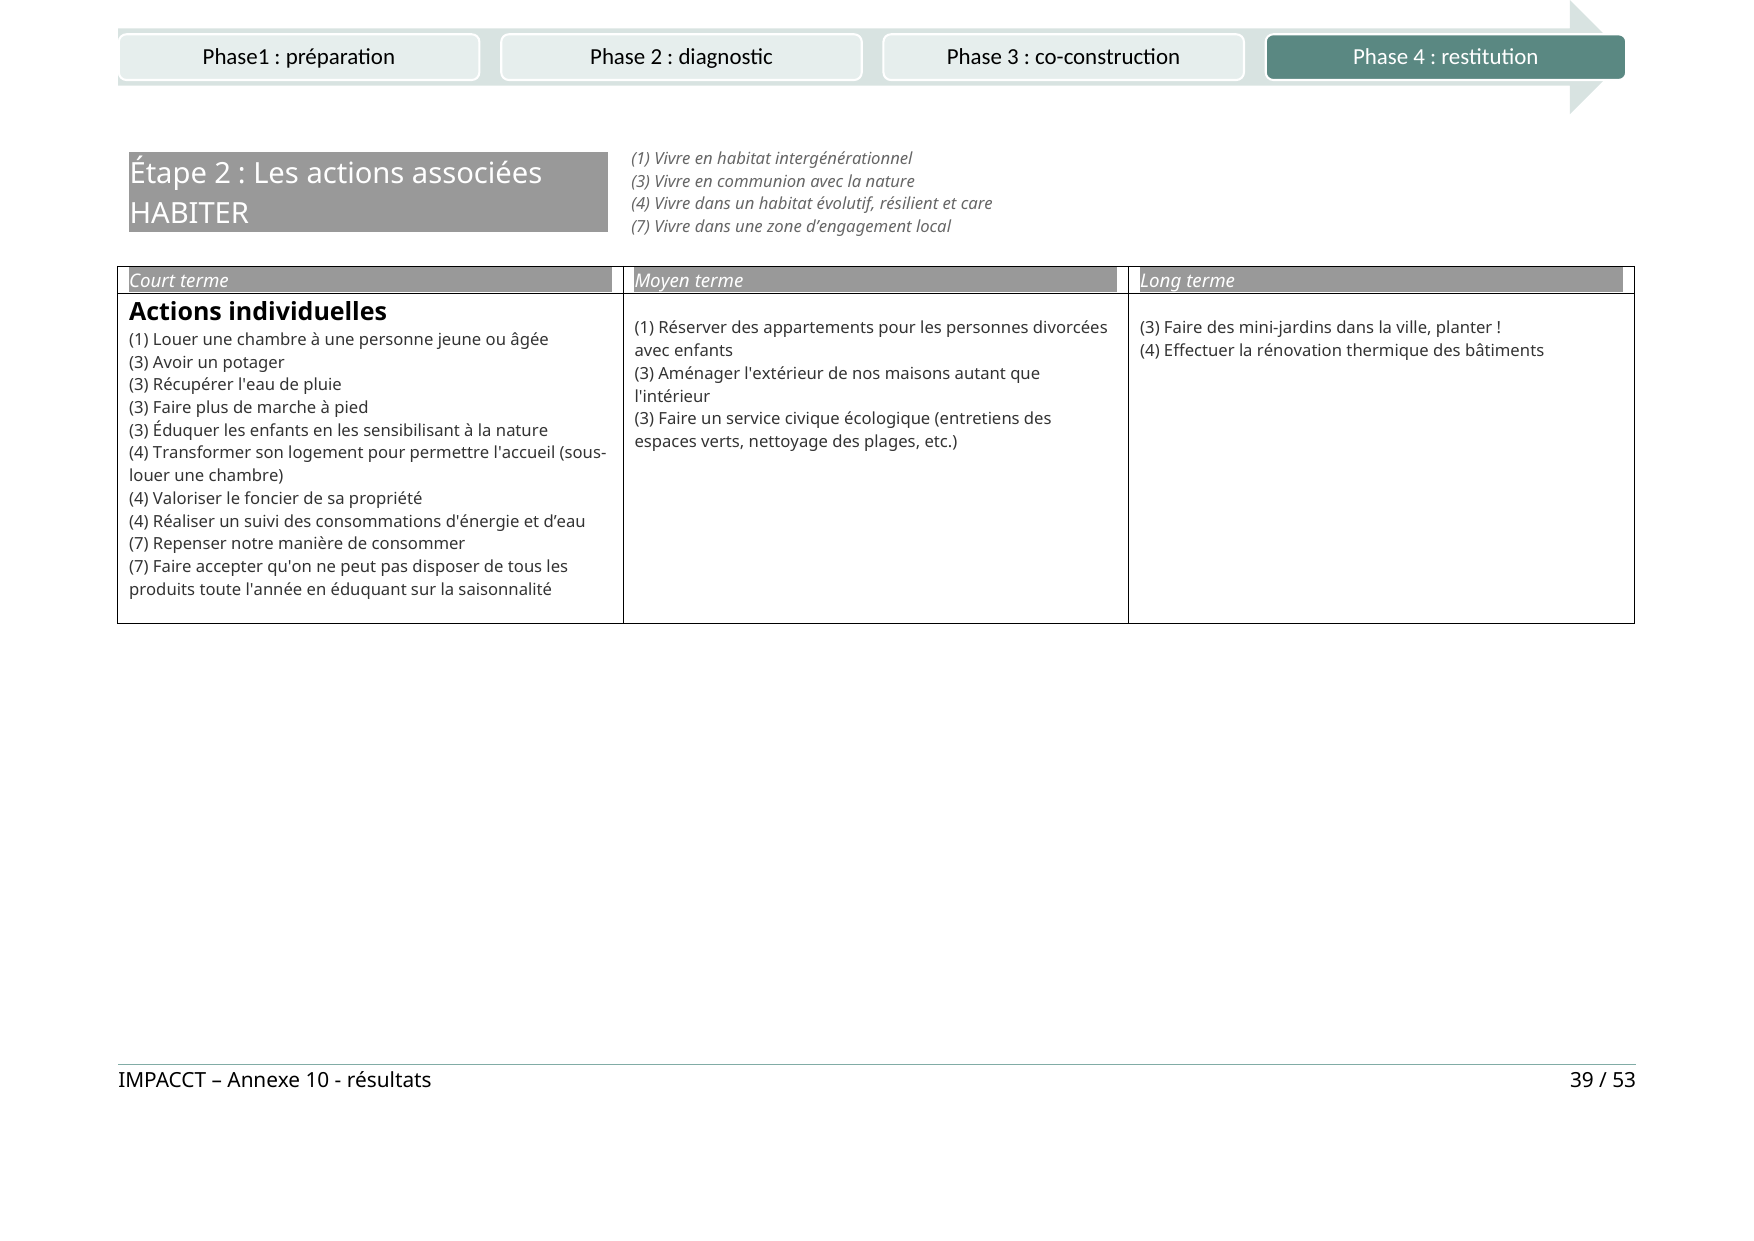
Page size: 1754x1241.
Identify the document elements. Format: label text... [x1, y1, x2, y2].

table_cell (3) Faire des mini-jardins dans la ville, planter ! (4) Effectuer la rénovation thermique des bâtiments [1129, 294, 1634, 623]
table_header Moyen terme [624, 267, 634, 292]
table_cell Actions individuelles (1) Louer une chambre à une personne jeune ou âgée (3) Avoir un potager (3) Récupérer l'eau de pluie (3) Faire plus de marche à pied (3) Éduquer les enfants en les sensibilisant à la nature (4) Transformer son logement pour permettre l'accueil (sous-louer une chambre) (4) Valoriser le foncier de sa propriété (4) Réaliser un suivi des consommations d'énergie et d’eau (7) Repenser notre manière de consommer (7) Faire accepter qu'on ne peut pas disposer de tous les produits toute l'année en éduquant sur la saisonnalité [118, 294, 623, 623]
table_header (1) Vivre en habitat intergénérationnel (3) Vivre en communion avec la nature (4) Vivre dans un habitat évolutif, résilient et care (7) Vivre dans une zone d’engagement local [620, 147, 1635, 237]
table_header Court terme [118, 267, 129, 292]
table_cell (1) Réserver des appartements pour les personnes divorcées avec enfants (3) Aménager l'extérieur de nos maisons autant que l'intérieur (3) Faire un service civique écologique (entretiens des espaces verts, nettoyage des plages, etc.) [624, 294, 1128, 623]
table_header Étape 2 : Les actions associées HABITER [118, 147, 620, 237]
table_header Court terme [612, 267, 623, 292]
table_header Long terme [1129, 267, 1140, 292]
table_header Long terme [1623, 267, 1634, 292]
table_header Moyen terme [1117, 267, 1128, 292]
